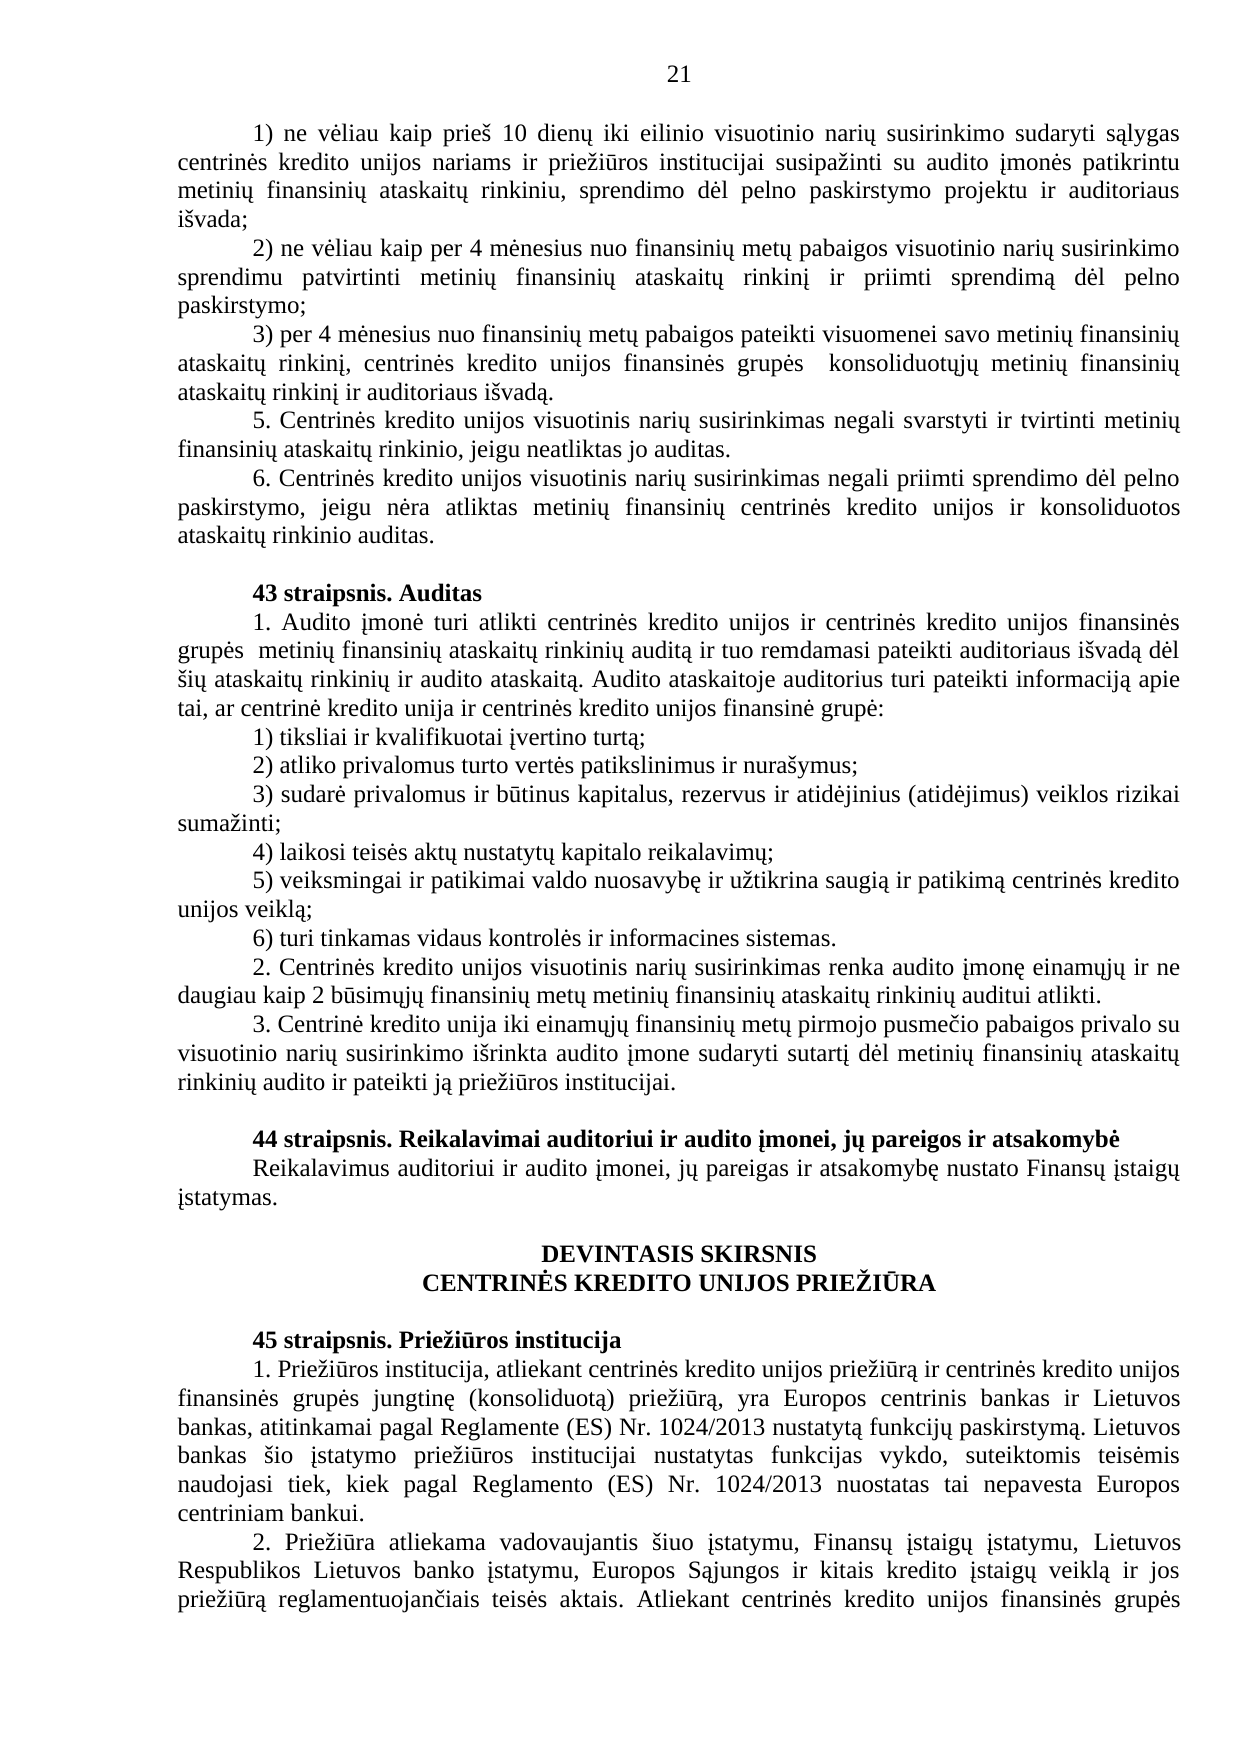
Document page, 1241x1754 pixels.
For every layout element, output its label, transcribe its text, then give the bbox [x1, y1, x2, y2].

text 6) turi tinkamas vidaus kontrolės ir informacines sistemas. [177, 923, 1181, 952]
text 43 straipsnis. Auditas [252, 578, 1181, 607]
text 5) veiksmingai ir patikimai valdo nuosavybę ir užtikrina saugią ir patikimą centrinės kredito unijos veiklą; [177, 866, 1181, 923]
text 3) per 4 mėnesius nuo finansinių metų pabaigos pateikti visuomenei savo metinių finansinių ataskaitų rinkinį, centrinės kredito unijos finansinės grupės konsoliduotųjų metinių finansinių ataskaitų rinkinį ir auditoriaus išvadą. [177, 319, 1181, 406]
text 3. Centrinė kredito unija iki einamųjų finansinių metų pirmojo pusmečio pabaigos privalo su visuotinio narių susirinkimo išrinkta audito įmone sudaryti sutartį dėl metinių finansinių ataskaitų rinkinių audito ir pateikti ją priežiūros institucijai. [177, 1009, 1181, 1096]
text 4) laikosi teisės aktų nustatytų kapitalo reikalavimų; [177, 837, 1181, 866]
text 1. Audito įmonė turi atlikti centrinės kredito unijos ir centrinės kredito unijos finansinės grupės metinių finansinių ataskaitų rinkinių auditą ir tuo remdamasi pateikti auditoriaus išvadą dėl šių ataskaitų rinkinių ir audito ataskaitą. Audito ataskaitoje auditorius turi pateikti informaciją apie tai, ar centrinė kredito unija ir centrinės kredito unijos finansinė grupė: [177, 607, 1181, 722]
text 1. Priežiūros institucija, atliekant centrinės kredito unijos priežiūrą ir centrinės kredito unijos finansinės grupės jungtinę (konsoliduotą) priežiūrą, yra Europos centrinis bankas ir Lietuvos bankas, atitinkamai pagal Reglamente (ES) Nr. 1024/2013 nustatytą funkcijų paskirstymą. Lietuvos bankas šio įstatymo priežiūros institucijai nustatytas funkcijas vykdo, suteiktomis teisėmis naudojasi tiek, kiek pagal Reglamento (ES) Nr. 1024/2013 nuostatas tai nepavesta Europos centriniam bankui. [177, 1354, 1181, 1527]
text 6. Centrinės kredito unijos visuotinis narių susirinkimas negali priimti sprendimo dėl pelno paskirstymo, jeigu nėra atliktas metinių finansinių centrinės kredito unijos ir konsoliduotos ataskaitų rinkinio auditas. [177, 463, 1181, 549]
text 2. Priežiūra atliekama vadovaujantis šiuo įstatymu, Finansų įstaigų įstatymu, Lietuvos Respublikos Lietuvos banko įstatymu, Europos Sąjungos ir kitais kredito įstaigų veiklą ir jos priežiūrą reglamentuojančiais teisės aktais. Atliekant centrinės kredito unijos finansinės grupės [177, 1527, 1181, 1613]
text 2) atliko privalomus turto vertės patikslinimus ir nurašymus; [177, 751, 1181, 779]
text 44 straipsnis. Reikalavimai auditoriui ir audito įmonei, jų pareigos ir atsakomybė [252, 1124, 1181, 1153]
text Reikalavimus auditoriui ir audito įmonei, jų pareigas ir atsakomybę nustato Finansų įstaigų įstatymas. [177, 1153, 1181, 1211]
text 45 straipsnis. Priežiūros institucija [252, 1326, 1181, 1354]
text 1) ne vėliau kaip prieš 10 dienų iki eilinio visuotinio narių susirinkimo sudaryti sąlygas centrinės kredito unijos nariams ir priežiūros institucijai susipažinti su audito įmonės patikrintu metinių finansinių ataskaitų rinkiniu, sprendimo dėl pelno paskirstymo projektu ir auditoriaus išvada; [177, 118, 1181, 233]
text CENTRINĖS KREDITO UNIJOS PRIEŽIŪRA [177, 1268, 1181, 1297]
text 2) ne vėliau kaip per 4 mėnesius nuo finansinių metų pabaigos visuotinio narių susirinkimo sprendimu patvirtinti metinių finansinių ataskaitų rinkinį ir priimti sprendimą dėl pelno paskirstymo; [177, 233, 1181, 319]
text 1) tiksliai ir kvalifikuotai įvertino turtą; [177, 722, 1181, 751]
text DEVINTASIS SKIRSNIS [177, 1239, 1181, 1268]
text 5. Centrinės kredito unijos visuotinis narių susirinkimas negali svarstyti ir tvirtinti metinių finansinių ataskaitų rinkinio, jeigu neatliktas jo auditas. [177, 406, 1181, 463]
text 2. Centrinės kredito unijos visuotinis narių susirinkimas renka audito įmonę einamųjų ir ne daugiau kaip 2 būsimųjų finansinių metų metinių finansinių ataskaitų rinkinių auditui atlikti. [177, 952, 1181, 1009]
text 3) sudarė privalomus ir būtinus kapitalus, rezervus ir atidėjinius (atidėjimus) veiklos rizikai sumažinti; [177, 779, 1181, 837]
